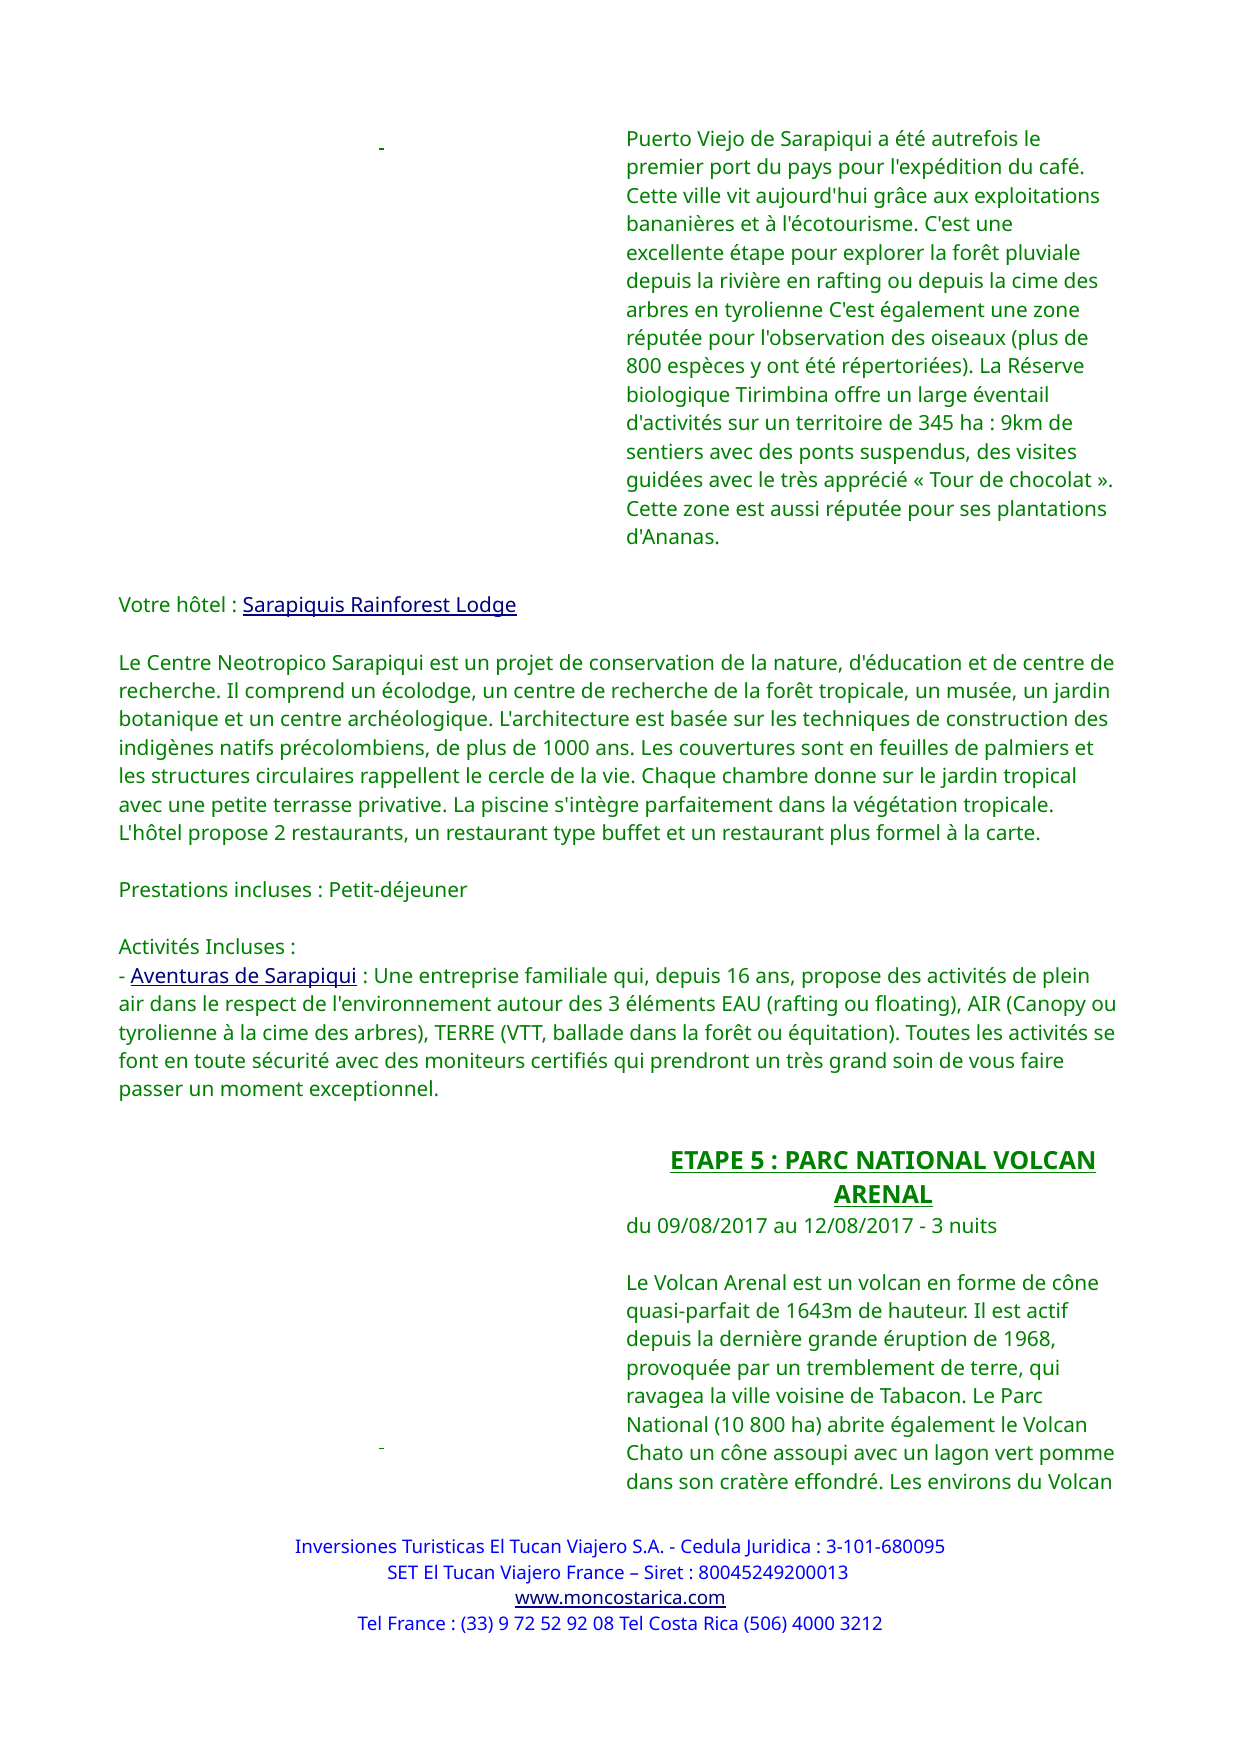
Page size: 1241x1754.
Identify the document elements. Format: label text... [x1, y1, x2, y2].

table_header ETAPE 5 : PARC NATIONAL VOLCAN ARENAL du 09/08/2017 au 12/08/2017 - 3 nuits Le Volcan Arenal est un volcan en forme de cône quasi-parfait de 1643m de hauteur. Il est actif depuis la dernière grande éruption de 1968, provoquée par un tremblement de terre, qui ravagea la ville voisine de Tabacon. Le Parc National (10 800 ha) abrite également le Volcan Chato un cône assoupi avec un lagon vert pomme dans son cratère effondré. Les environs du Volcan [620, 1137, 1122, 1501]
text - Aventuras de Sarapiqui : Une entreprise familiale qui, depuis 16 ans, propose des activités de plein air dans le respect de l'environnement autour des 3 éléments EAU (rafting ou floating), AIR (Canopy ou tyrolienne à la cime des arbres), TERRE (VTT, ballade dans la forêt ou équitation). Toutes les activités se font en toute sécurité avec des moniteurs certifiés qui prendront un très grand soin de vous faire passer un moment exceptionnel. [118, 961, 1122, 1103]
text Activités Incluses : [118, 932, 1122, 961]
text Prestations incluses : Petit-déjeuner [118, 875, 1122, 904]
text Le Centre Neotropico Sarapiqui est un projet de conservation de la nature, d'éducation et de centre de recherche. Il comprend un écolodge, un centre de recherche de la forêt tropicale, un musée, un jardin botanique et un centre archéologique. L'architecture est basée sur les techniques de construction des indigènes natifs précolombiens, de plus de 1000 ans. Les couvertures sont en feuilles de palmiers et les structures circulaires rappellent le cercle de la vie. Chaque chambre donne sur le jardin tropical avec une petite terrasse privative. La piscine s'intègre parfaitement dans la végétation tropicale. L'hôtel propose 2 restaurants, un restaurant type buffet et un restaurant plus formel à la carte. [118, 648, 1122, 847]
table_header [118, 118, 620, 556]
text Votre hôtel : Sarapiquis Rainforest Lodge [118, 590, 1122, 619]
table_header [118, 1137, 620, 1501]
table_header Puerto Viejo de Sarapiqui a été autrefois le premier port du pays pour l'expédition du café. Cette ville vit aujourd'hui grâce aux exploitations bananières et à l'écotourisme. C'est une excellente étape pour explorer la forêt pluviale depuis la rivière en rafting ou depuis la cime des arbres en tyrolienne C'est également une zone réputée pour l'observation des oiseaux (plus de 800 espèces y ont été répertoriées). La Réserve biologique Tirimbina offre un large éventail d'activités sur un territoire de 345 ha : 9km de sentiers avec des ponts suspendus, des visites guidées avec le très apprécié « Tour de chocolat ». Cette zone est aussi réputée pour ses plantations d'Ananas. [620, 118, 1122, 556]
